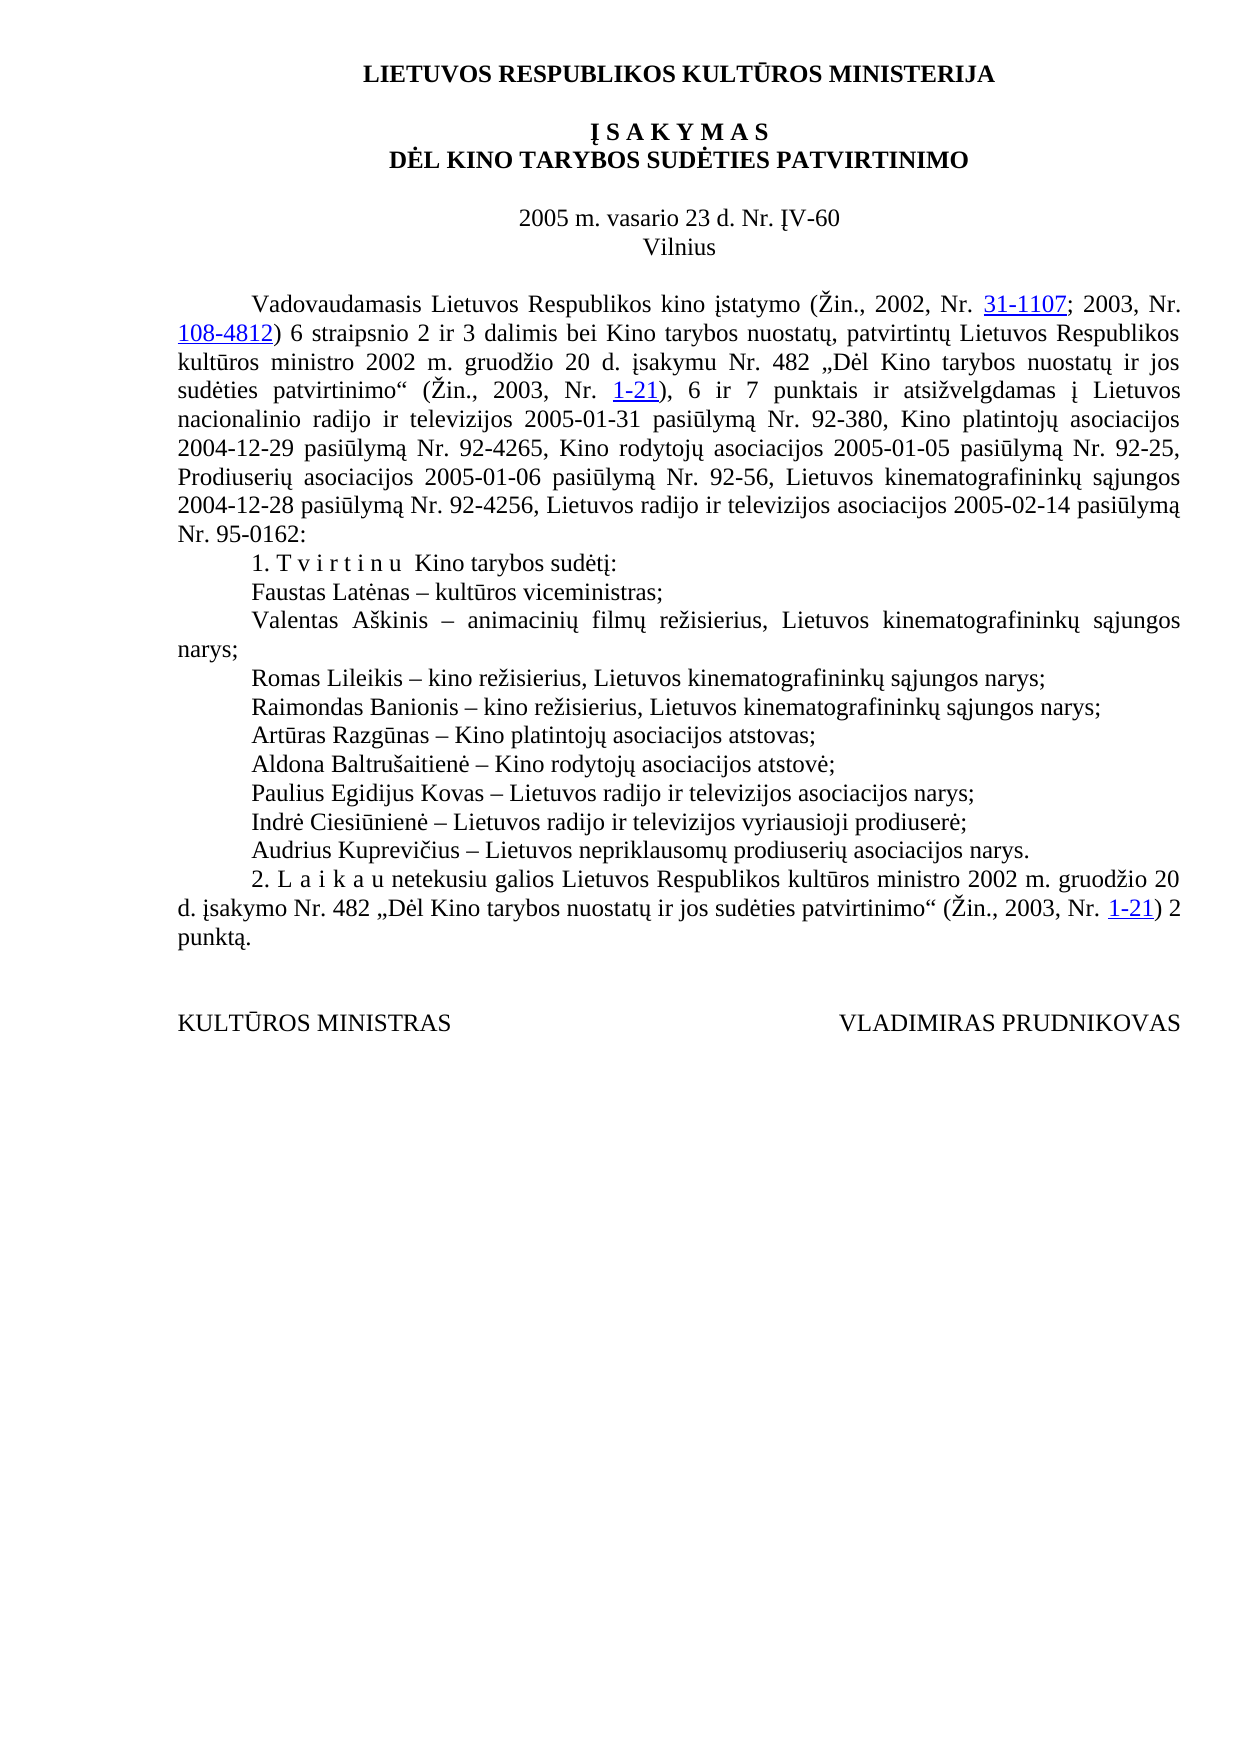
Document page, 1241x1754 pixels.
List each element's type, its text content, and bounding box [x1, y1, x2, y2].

text Romas Lileikis – kino režisierius, Lietuvos kinematografininkų sąjungos narys; [177, 663, 1181, 692]
text Kultūros ministras Vladimiras Prudnikovas [177, 1008, 1181, 1037]
text Paulius Egidijus Kovas – Lietuvos radijo ir televizijos asociacijos narys; [177, 778, 1181, 807]
text Audrius Kuprevičius – Lietuvos nepriklausomų prodiuserių asociacijos narys. [177, 835, 1181, 864]
text Faustas Latėnas – kultūros viceministras; [177, 577, 1181, 605]
text Valentas Aškinis – animacinių filmų režisierius, Lietuvos kinematografininkų sąjungos narys; [177, 605, 1181, 663]
text Artūras Razgūnas – Kino platintojų asociacijos atstovas; [177, 720, 1181, 749]
text 2005 m. vasario 23 d. Nr. ĮV-60 [177, 203, 1181, 232]
text 1. Tvirtinu Kino tarybos sudėtį: [177, 548, 1181, 577]
text Indrė Ciesiūnienė – Lietuvos radijo ir televizijos vyriausioji prodiuserė; [177, 807, 1181, 835]
text LIETUVOS RESPUBLIKOS KULTŪROS MINISTERIJA [177, 59, 1181, 88]
text 2. L a i k a u netekusiu galios Lietuvos Respublikos kultūros ministro 2002 m. gruodžio 20 d. įsakymo Nr. 482 „Dėl Kino tarybos nuostatų ir jos sudėties patvirtinimo“ (Žin., 2003, Nr. 1-21) 2 punktą. [177, 864, 1181, 950]
text Vilnius [177, 232, 1181, 260]
text Aldona Baltrušaitienė – Kino rodytojų asociacijos atstovė; [177, 749, 1181, 778]
text DĖL KINO TARYBOS SUDĖTIES PATVIRTINIMO [177, 145, 1181, 174]
text Į S A K Y M A S [177, 117, 1181, 145]
text Raimondas Banionis – kino režisierius, Lietuvos kinematografininkų sąjungos narys; [177, 692, 1181, 720]
text Vadovaudamasis Lietuvos Respublikos kino įstatymo (Žin., 2002, Nr. 31-1107; 2003, Nr. 108-4812) 6 straipsnio 2 ir 3 dalimis bei Kino tarybos nuostatų, patvirtintų Lietuvos Respublikos kultūros ministro 2002 m. gruodžio 20 d. įsakymu Nr. 482 „Dėl Kino tarybos nuostatų ir jos sudėties patvirtinimo“ (Žin., 2003, Nr. 1-21), 6 ir 7 punktais ir atsižvelgdamas į Lietuvos nacionalinio radijo ir televizijos 2005-01-31 pasiūlymą Nr. 92-380, Kino platintojų asociacijos 2004-12-29 pasiūlymą Nr. 92-4265, Kino rodytojų asociacijos 2005-01-05 pasiūlymą Nr. 92-25, Prodiuserių asociacijos 2005-01-06 pasiūlymą Nr. 92-56, Lietuvos kinematografininkų sąjungos 2004-12-28 pasiūlymą Nr. 92-4256, Lietuvos radijo ir televizijos asociacijos 2005-02-14 pasiūlymą Nr. 95-0162: [177, 289, 1181, 548]
